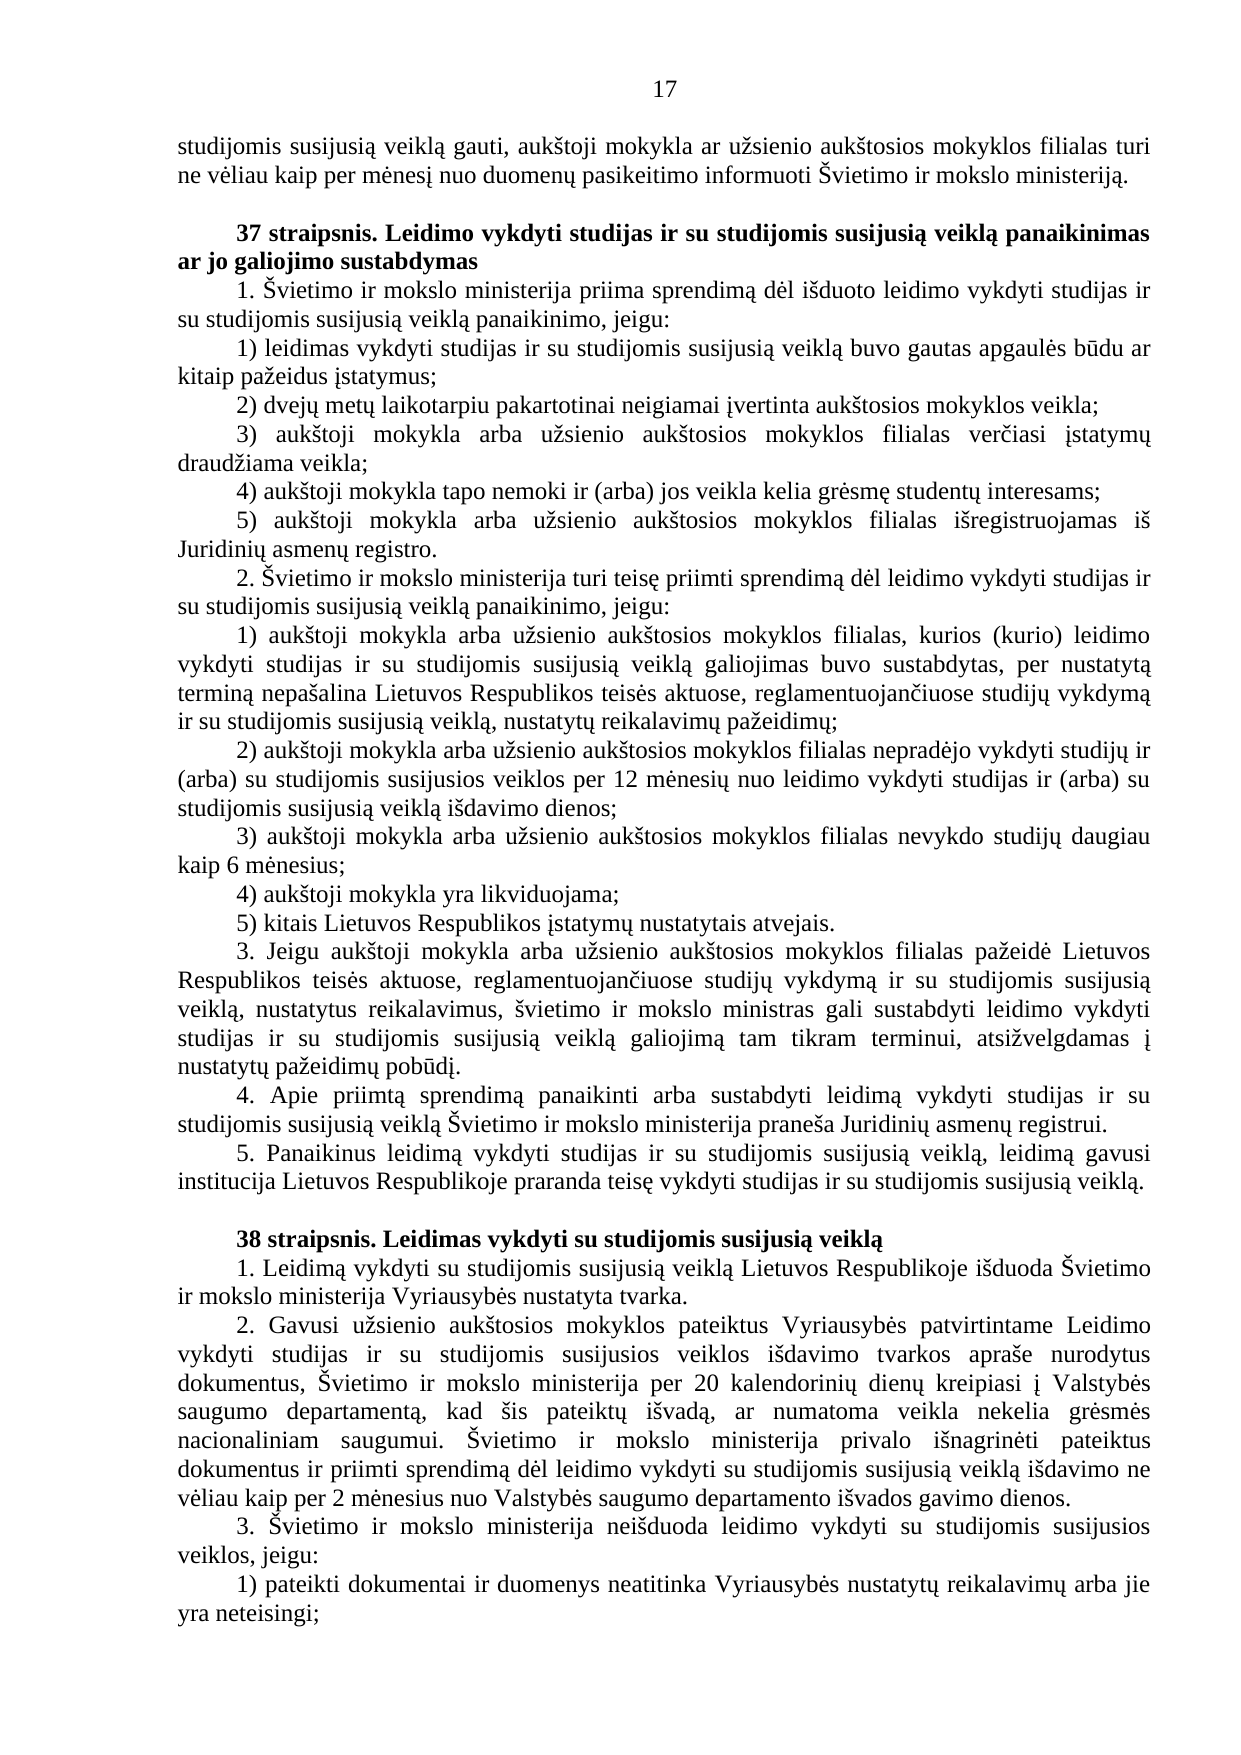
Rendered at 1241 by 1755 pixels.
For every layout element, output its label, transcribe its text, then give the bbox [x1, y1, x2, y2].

text 5. Panaikinus leidimą vykdyti studijas ir su studijomis susijusią veiklą, leidimą gavusi institucija Lietuvos Respublikoje praranda teisę vykdyti studijas ir su studijomis susijusią veiklą. [177, 1138, 1152, 1195]
text 1) pateikti dokumentai ir duomenys neatitinka Vyriausybės nustatytų reikalavimų arba jie yra neteisingi; [177, 1569, 1152, 1626]
text 37 straipsnis. Leidimo vykdyti studijas ir su studijomis susijusią veiklą panaikinimas ar jo galiojimo sustabdymas [177, 218, 1152, 275]
text 2. Švietimo ir mokslo ministerija turi teisę priimti sprendimą dėl leidimo vykdyti studijas ir su studijomis susijusią veiklą panaikinimo, jeigu: [177, 563, 1152, 620]
text 3) aukštoji mokykla arba užsienio aukštosios mokyklos filialas verčiasi įstatymų draudžiama veikla; [177, 419, 1152, 476]
text studijomis susijusią veiklą gauti, aukštoji mokykla ar užsienio aukštosios mokyklos filialas turi ne vėliau kaip per mėnesį nuo duomenų pasikeitimo informuoti Švietimo ir mokslo ministeriją. [177, 131, 1152, 189]
text 3. Švietimo ir mokslo ministerija neišduoda leidimo vykdyti su studijomis susijusios veiklos, jeigu: [177, 1511, 1152, 1569]
text 5) kitais Lietuvos Respublikos įstatymų nustatytais atvejais. [177, 908, 1152, 936]
text 1. Švietimo ir mokslo ministerija priima sprendimą dėl išduoto leidimo vykdyti studijas ir su studijomis susijusią veiklą panaikinimo, jeigu: [177, 275, 1152, 333]
text 38 straipsnis. Leidimas vykdyti su studijomis susijusią veiklą [177, 1224, 1152, 1253]
text 1) aukštoji mokykla arba užsienio aukštosios mokyklos filialas, kurios (kurio) leidimo vykdyti studijas ir su studijomis susijusią veiklą galiojimas buvo sustabdytas, per nustatytą terminą nepašalina Lietuvos Respublikos teisės aktuose, reglamentuojančiuose studijų vykdymą ir su studijomis susijusią veiklą, nustatytų reikalavimų pažeidimų; [177, 620, 1152, 735]
text 2) dvejų metų laikotarpiu pakartotinai neigiamai įvertinta aukštosios mokyklos veikla; [177, 390, 1152, 419]
text 3. Jeigu aukštoji mokykla arba užsienio aukštosios mokyklos filialas pažeidė Lietuvos Respublikos teisės aktuose, reglamentuojančiuose studijų vykdymą ir su studijomis susijusią veiklą, nustatytus reikalavimus, švietimo ir mokslo ministras gali sustabdyti leidimo vykdyti studijas ir su studijomis susijusią veiklą galiojimą tam tikram terminui, atsižvelgdamas į nustatytų pažeidimų pobūdį. [177, 936, 1152, 1080]
text 5) aukštoji mokykla arba užsienio aukštosios mokyklos filialas išregistruojamas iš Juridinių asmenų registro. [177, 505, 1152, 563]
text 1) leidimas vykdyti studijas ir su studijomis susijusią veiklą buvo gautas apgaulės būdu ar kitaip pažeidus įstatymus; [177, 333, 1152, 390]
text 4. Apie priimtą sprendimą panaikinti arba sustabdyti leidimą vykdyti studijas ir su studijomis susijusią veiklą Švietimo ir mokslo ministerija praneša Juridinių asmenų registrui. [177, 1080, 1152, 1138]
text 1. Leidimą vykdyti su studijomis susijusią veiklą Lietuvos Respublikoje išduoda Švietimo ir mokslo ministerija Vyriausybės nustatyta tvarka. [177, 1253, 1152, 1310]
text 2. Gavusi užsienio aukštosios mokyklos pateiktus Vyriausybės patvirtintame Leidimo vykdyti studijas ir su studijomis susijusios veiklos išdavimo tvarkos apraše nurodytus dokumentus, Švietimo ir mokslo ministerija per 20 kalendorinių dienų kreipiasi į Valstybės saugumo departamentą, kad šis pateiktų išvadą, ar numatoma veikla nekelia grėsmės nacionaliniam saugumui. Švietimo ir mokslo ministerija privalo išnagrinėti pateiktus dokumentus ir priimti sprendimą dėl leidimo vykdyti su studijomis susijusią veiklą išdavimo ne vėliau kaip per 2 mėnesius nuo Valstybės saugumo departamento išvados gavimo dienos. [177, 1310, 1152, 1511]
text 4) aukštoji mokykla yra likviduojama; [177, 879, 1152, 908]
text 4) aukštoji mokykla tapo nemoki ir (arba) jos veikla kelia grėsmę studentų interesams; [177, 476, 1152, 505]
text 2) aukštoji mokykla arba užsienio aukštosios mokyklos filialas nepradėjo vykdyti studijų ir (arba) su studijomis susijusios veiklos per 12 mėnesių nuo leidimo vykdyti studijas ir (arba) su studijomis susijusią veiklą išdavimo dienos; [177, 735, 1152, 821]
text 3) aukštoji mokykla arba užsienio aukštosios mokyklos filialas nevykdo studijų daugiau kaip 6 mėnesius; [177, 821, 1152, 879]
